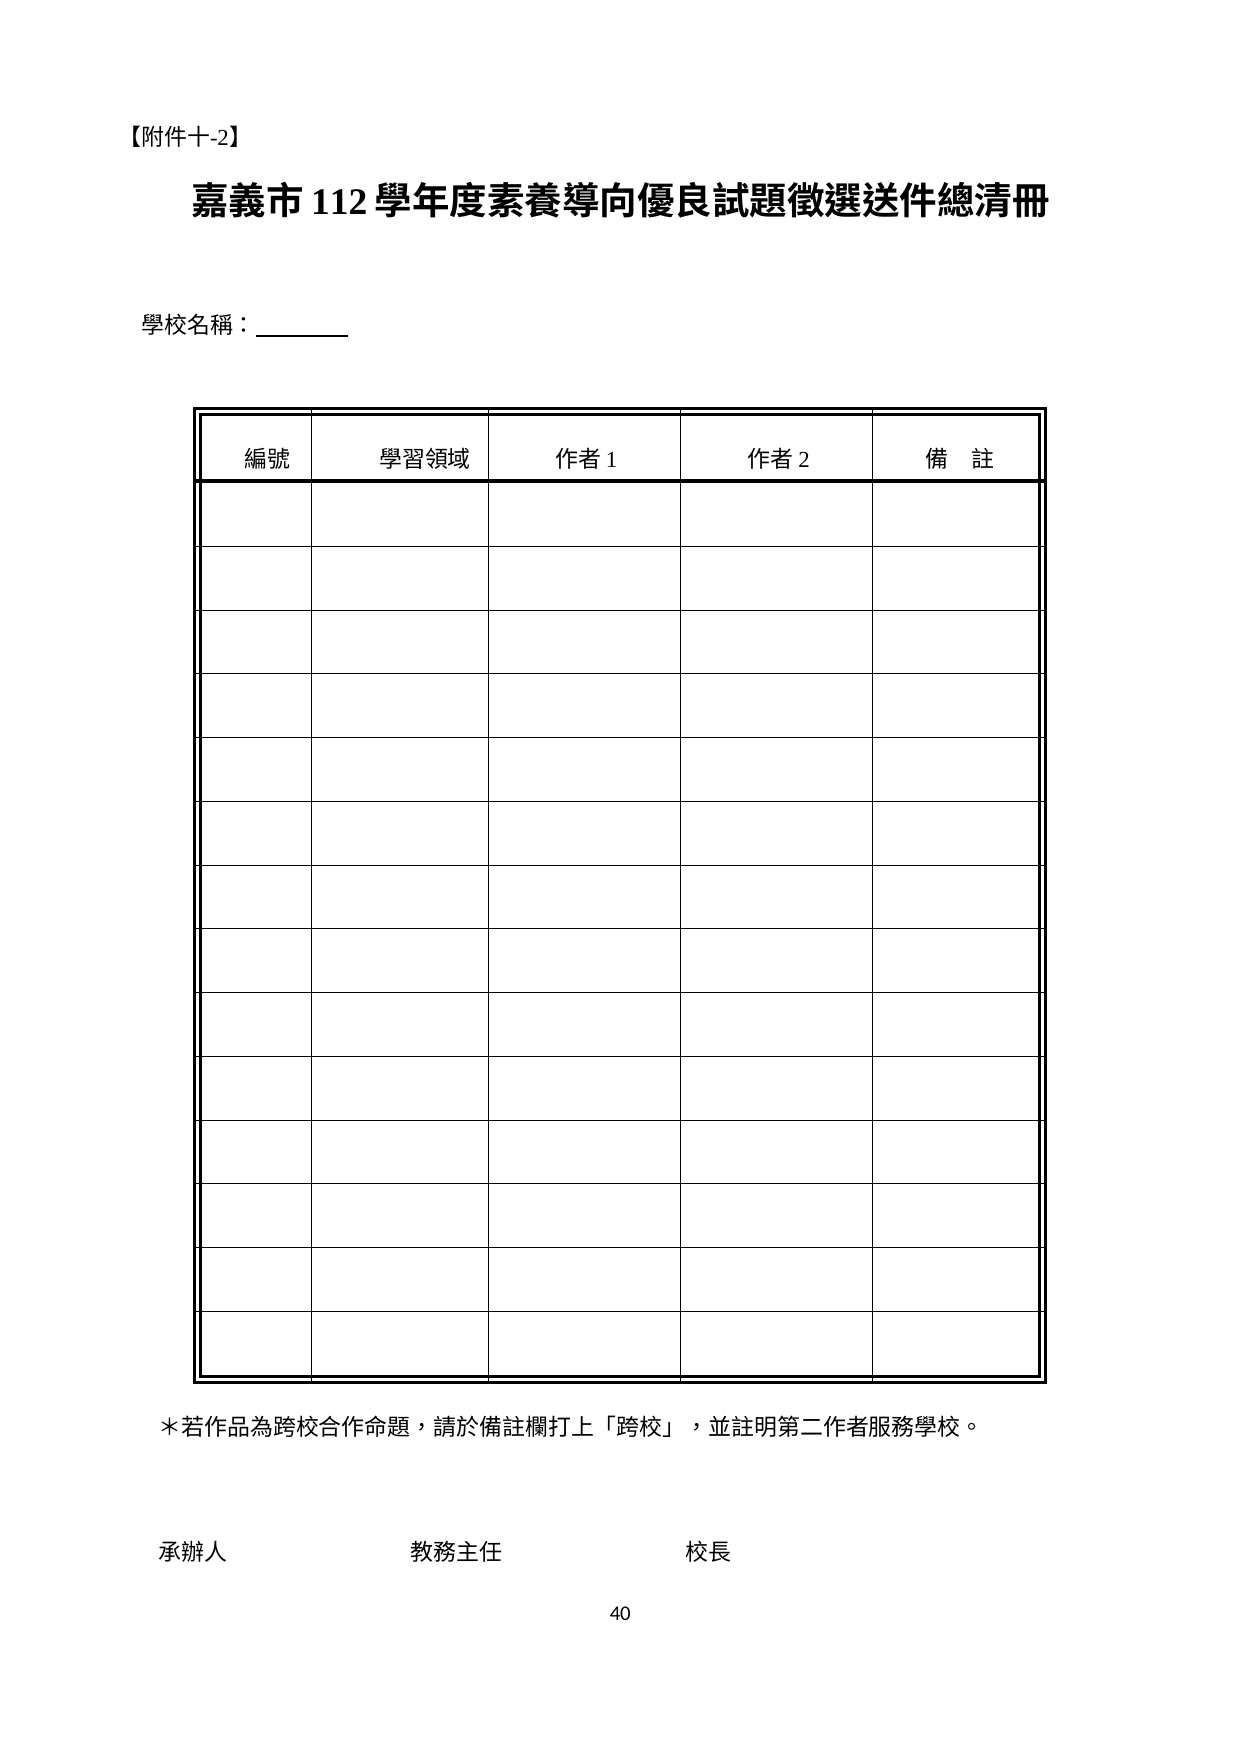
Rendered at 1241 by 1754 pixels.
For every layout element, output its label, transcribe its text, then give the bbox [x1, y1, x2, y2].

table_cell [681, 993, 872, 1056]
table_cell [202, 483, 311, 546]
table_cell [312, 1184, 488, 1247]
text 承辦人 教務主任 校長 [118, 1509, 1122, 1571]
table_header 學習領域 [312, 416, 488, 478]
table_cell [489, 1121, 680, 1183]
table_cell [312, 547, 488, 609]
table_header 備 註 [873, 410, 1043, 478]
table_cell [681, 1184, 872, 1247]
table_cell [873, 1312, 1038, 1374]
table_cell [312, 1312, 488, 1374]
table_cell [681, 483, 872, 546]
table_cell [873, 993, 1038, 1056]
table_cell [873, 866, 1038, 928]
table_cell [681, 1057, 872, 1119]
table_cell [681, 674, 872, 737]
text 嘉義市112學年度素養導向優良試題徵選送件總清冊 [118, 157, 1122, 219]
table_cell [489, 1312, 680, 1374]
table_cell [873, 1121, 1038, 1183]
table_cell [202, 1121, 311, 1183]
table_cell [202, 929, 311, 992]
table_cell [489, 674, 680, 737]
table_cell [202, 1312, 311, 1374]
table_cell [489, 483, 680, 546]
table_cell [312, 738, 488, 801]
table_cell [489, 611, 680, 673]
table_header 作者2 [681, 416, 872, 478]
table_cell [681, 866, 872, 928]
table_cell [312, 1121, 488, 1183]
text 【附件十-2】 [118, 94, 1122, 157]
table_cell [873, 1248, 1038, 1311]
table_cell [312, 929, 488, 992]
table_cell [681, 1312, 872, 1374]
table_cell [312, 1057, 488, 1119]
table_cell [489, 1057, 680, 1119]
table_cell [202, 1184, 311, 1247]
table_cell [202, 1057, 311, 1119]
table_cell [681, 547, 872, 609]
table_cell [873, 738, 1038, 801]
table_cell [489, 738, 680, 801]
table_cell [312, 866, 488, 928]
table_cell [312, 993, 488, 1056]
table_cell [202, 993, 311, 1056]
table_cell [312, 802, 488, 864]
table_cell [681, 738, 872, 801]
table_cell [312, 483, 488, 546]
table_cell [489, 547, 680, 609]
table_cell [873, 547, 1038, 609]
table_cell [202, 547, 311, 609]
table_cell [489, 866, 680, 928]
table_cell [202, 802, 311, 864]
table_cell [312, 674, 488, 737]
table_cell [873, 611, 1038, 673]
table_cell [873, 1184, 1038, 1247]
table_cell [873, 929, 1038, 992]
text ＊若作品為跨校合作命題，請於備註欄打上「跨校」，並註明第二作者服務學校。 [118, 1384, 1122, 1446]
table_cell [873, 674, 1038, 737]
table_cell [489, 1248, 680, 1311]
table_header 編號 [198, 410, 311, 478]
table_cell [681, 611, 872, 673]
table_cell [873, 802, 1038, 864]
table_cell [312, 1248, 488, 1311]
table_cell [489, 802, 680, 864]
table_cell [681, 1248, 872, 1311]
table_cell [202, 866, 311, 928]
table_cell [873, 483, 1038, 546]
table_cell [202, 611, 311, 673]
table_cell [681, 1121, 872, 1183]
table_cell [202, 738, 311, 801]
table_cell [681, 802, 872, 864]
table_cell [489, 1184, 680, 1247]
table_cell [489, 929, 680, 992]
text 學校名稱： [118, 282, 1122, 344]
table_cell [873, 1057, 1038, 1119]
table_cell [681, 929, 872, 992]
table_cell [202, 1248, 311, 1311]
table_cell [489, 993, 680, 1056]
table_cell [202, 674, 311, 737]
table_cell [312, 611, 488, 673]
table_header 作者1 [489, 416, 680, 478]
